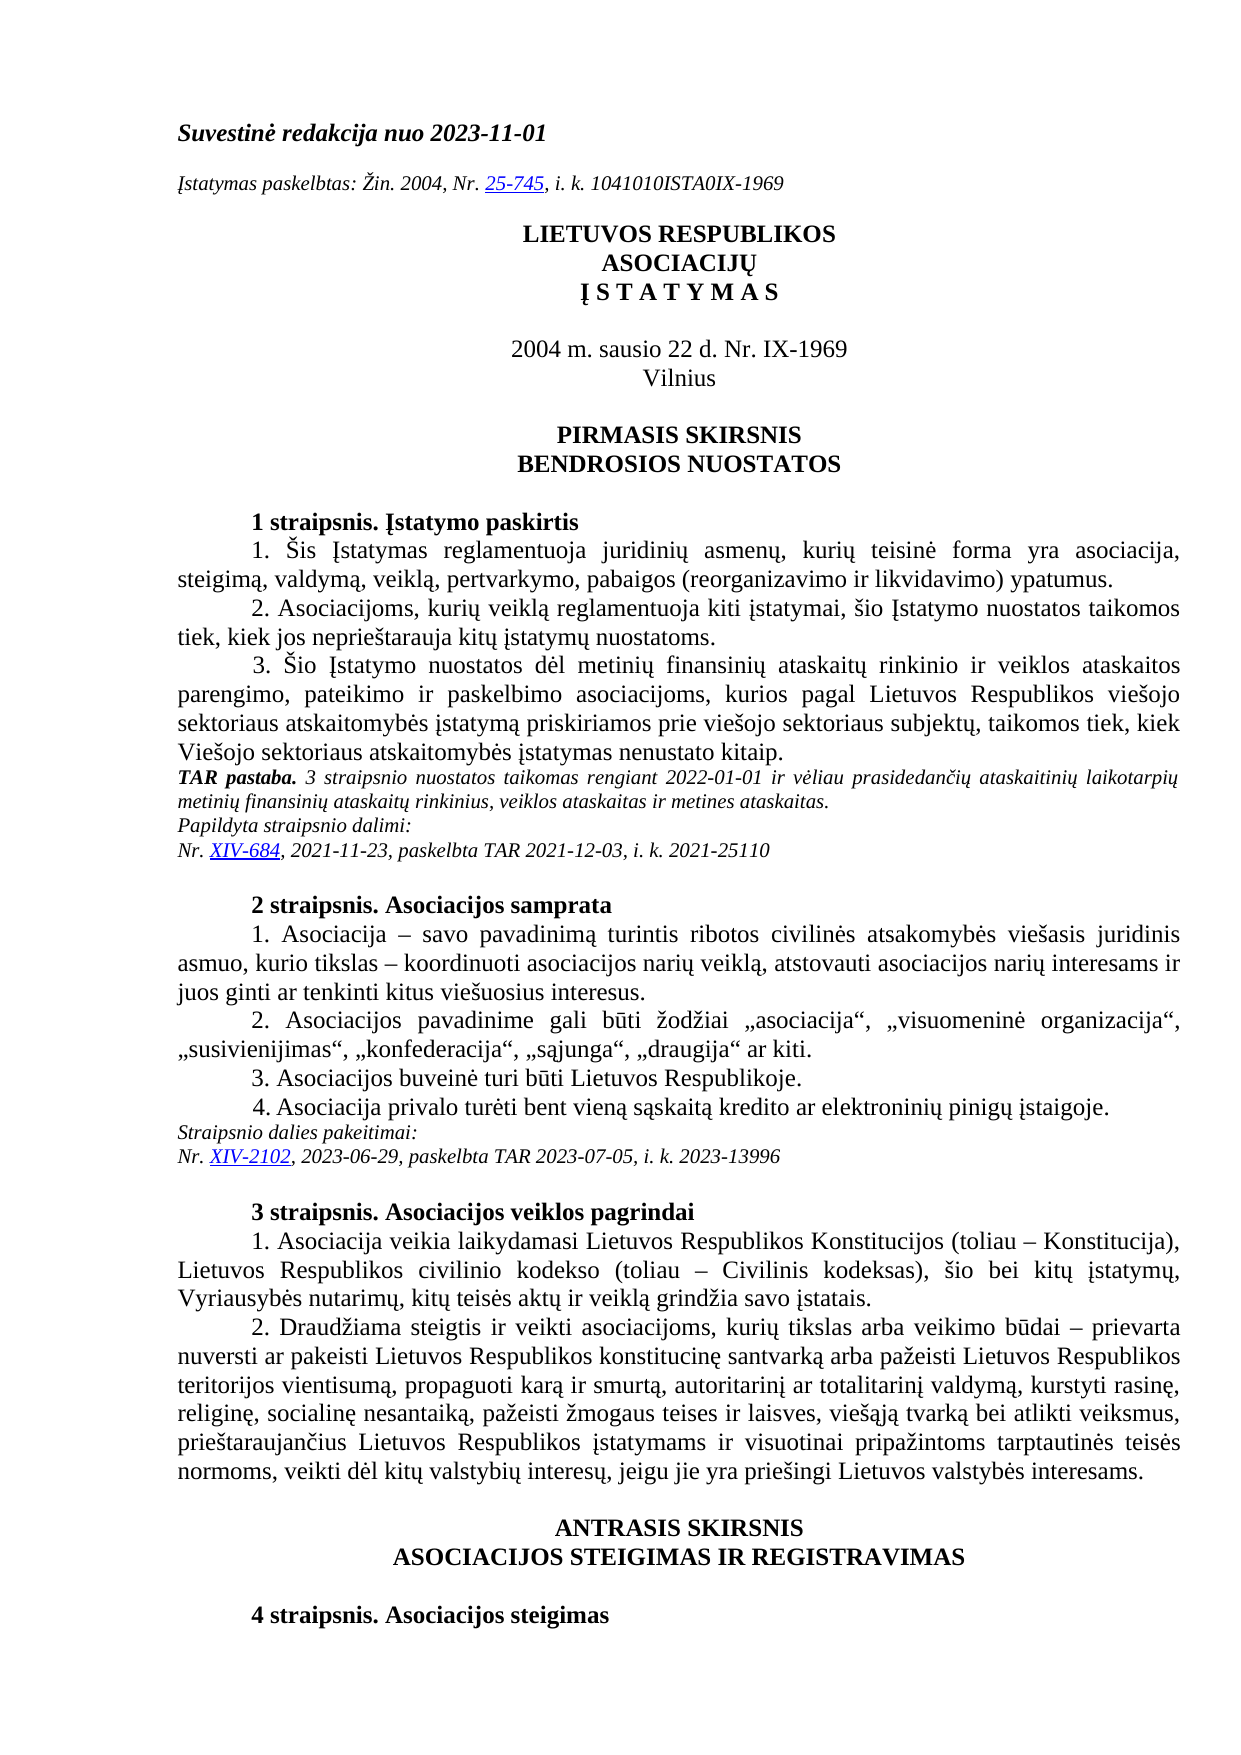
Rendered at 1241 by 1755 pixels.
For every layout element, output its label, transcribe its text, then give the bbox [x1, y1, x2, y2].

text 3. Šio Įstatymo nuostatos dėl metinių finansinių ataskaitų rinkinio ir veiklos ataskaitos parengimo, pateikimo ir paskelbimo asociacijoms, kurios pagal Lietuvos Respublikos viešojo sektoriaus atskaitomybės įstatymą priskiriamos prie viešojo sektoriaus subjektų, taikomos tiek, kiek Viešojo sektoriaus atskaitomybės įstatymas nenustato kitaip. [177, 650, 1181, 765]
text 3. Asociacijos buveinė turi būti Lietuvos Respublikoje. [177, 1063, 1181, 1092]
text 2. Asociacijoms, kurių veiklą reglamentuoja kiti įstatymai, šio Įstatymo nuostatos taikomos tiek, kiek jos neprieštarauja kitų įstatymų nuostatoms. [177, 593, 1181, 650]
text ASOCIACIJŲ [177, 248, 1181, 277]
text Vilnius [177, 363, 1181, 392]
text 1. Šis Įstatymas reglamentuoja juridinių asmenų, kurių teisinė forma yra asociacija, steigimą, valdymą, veiklą, pertvarkymo, pabaigos (reorganizavimo ir likvidavimo) ypatumus. [177, 535, 1181, 593]
text Nr. XIV-684, 2021-11-23, paskelbta TAR 2021-12-03, i. k. 2021-25110 [177, 837, 1181, 862]
text Straipsnio dalies pakeitimai: [177, 1120, 1181, 1144]
text Papildyta straipsnio dalimi: [177, 813, 1181, 837]
text 1. Asociacija – savo pavadinimą turintis ribotos civilinės atsakomybės viešasis juridinis asmuo, kurio tikslas – koordinuoti asociacijos narių veiklą, atstovauti asociacijos narių interesams ir juos ginti ar tenkinti kitus viešuosius interesus. [177, 919, 1181, 1005]
text Suvestinė redakcija nuo 2023-11-01 [177, 118, 1181, 147]
text 3 straipsnis. Asociacijos veiklos pagrindai [177, 1197, 1181, 1226]
text Įstatymas paskelbtas: Žin. 2004, Nr. 25-745, i. k. 1041010ISTA0IX-1969 [177, 171, 1181, 195]
text BENDROSIOS NUOSTATOS [177, 449, 1181, 478]
text 2. Draudžiama steigtis ir veikti asociacijoms, kurių tikslas arba veikimo būdai – prievarta nuversti ar pakeisti Lietuvos Respublikos konstitucinę santvarką arba pažeisti Lietuvos Respublikos teritorijos vientisumą, propaguoti karą ir smurtą, autoritarinį ar totalitarinį valdymą, kurstyti rasinę, religinę, socialinę nesantaiką, pažeisti žmogaus teises ir laisves, viešąją tvarką bei atlikti veiksmus, prieštaraujančius Lietuvos Respublikos įstatymams ir visuotinai pripažintoms tarptautinės teisės normoms, veikti dėl kitų valstybių interesų, jeigu jie yra priešingi Lietuvos valstybės interesams. [177, 1312, 1181, 1485]
text Į S T A T Y M A S [177, 277, 1181, 305]
text LIETUVOS RESPUBLIKOS [177, 219, 1181, 248]
text 2 straipsnis. Asociacijos samprata [177, 890, 1181, 919]
text 4 straipsnis. Asociacijos steigimas [177, 1600, 1181, 1628]
text TAR pastaba. 3 straipsnio nuostatos taikomas rengiant 2022-01-01 ir vėliau prasidedančių ataskaitinių laikotarpių metinių finansinių ataskaitų rinkinius, veiklos ataskaitas ir metines ataskaitas. [177, 765, 1181, 813]
text ANTRASIS SKIRSNIS [177, 1513, 1181, 1542]
text ASOCIACIJOS STEIGIMAS IR REGISTRAVIMAS [177, 1542, 1181, 1571]
text 2. Asociacijos pavadinime gali būti žodžiai „asociacija“, „visuomeninė organizacija“, „susivienijimas“, „konfederacija“, „sąjunga“, „draugija“ ar kiti. [177, 1005, 1181, 1063]
text 2004 m. sausio 22 d. Nr. IX-1969 [177, 334, 1181, 363]
text PIRMASIS SKIRSNIS [177, 420, 1181, 449]
text Nr. XIV-2102, 2023-06-29, paskelbta TAR 2023-07-05, i. k. 2023-13996 [177, 1144, 1181, 1168]
text 1 straipsnis. Įstatymo paskirtis [177, 507, 1181, 535]
text 1. Asociacija veikia laikydamasi Lietuvos Respublikos Konstitucijos (toliau – Konstitucija), Lietuvos Respublikos civilinio kodekso (toliau – Civilinis kodeksas), šio bei kitų įstatymų, Vyriausybės nutarimų, kitų teisės aktų ir veiklą grindžia savo įstatais. [177, 1226, 1181, 1312]
text 4. Asociacija privalo turėti bent vieną sąskaitą kredito ar elektroninių pinigų įstaigoje. [177, 1092, 1181, 1120]
